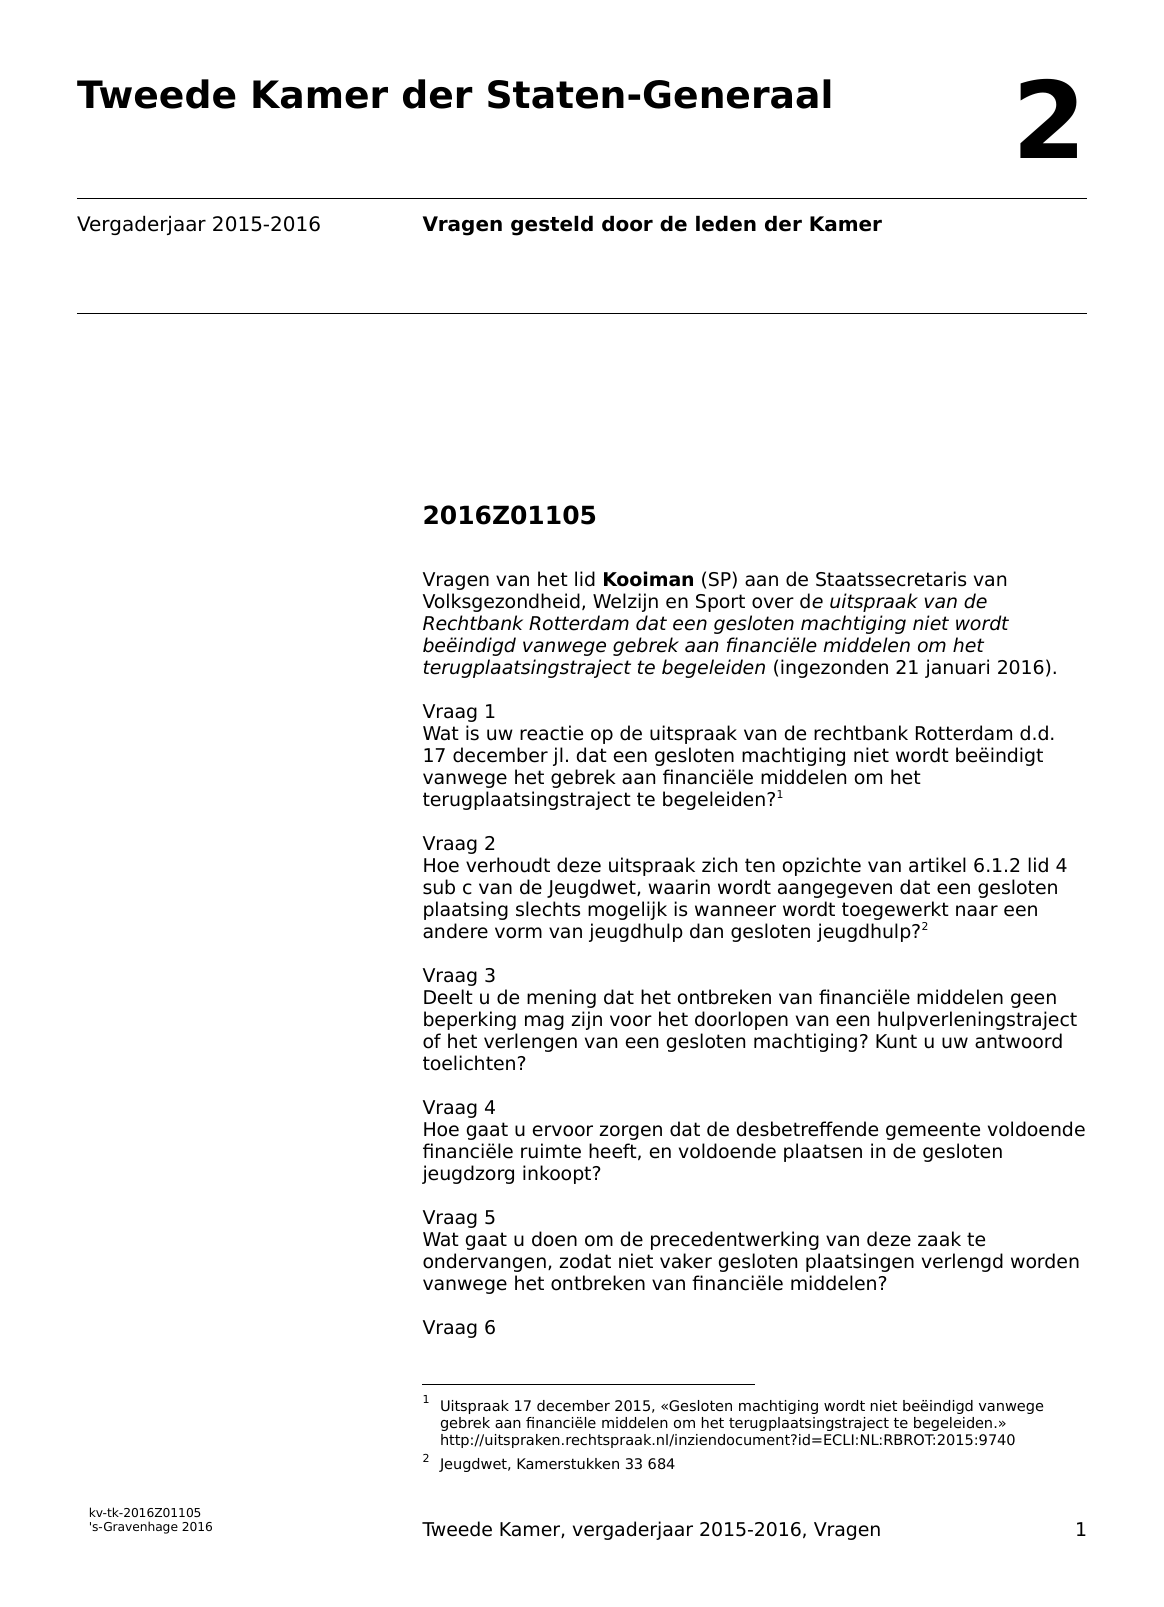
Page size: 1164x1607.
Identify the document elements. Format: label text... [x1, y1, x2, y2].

text 's-Gravenhage 2016 [88, 1520, 323, 1534]
text Vraag 2 [422, 833, 1087, 855]
text Vraag 3 [422, 965, 1087, 987]
text Hoe gaat u ervoor zorgen dat de desbetreffende gemeente voldoende financiële ruimte heeft, en voldoende plaatsen in de gesloten jeugdzorg inkoopt? [422, 1119, 1087, 1185]
text kv-tk-2016Z01105 [88, 1506, 323, 1520]
text Uitspraak 17 december 2015, «Gesloten machtiging wordt niet beëindigd vanwege gebrek aan financiële middelen om het terugplaatsingstraject te begeleiden.» http://uitspraken.rechtspraak.nl/inziendocument?id=ECLI:NL:RBROT:2015:9740 [422, 1393, 1087, 1449]
text Vraag 6 [422, 1317, 1087, 1339]
text Wat gaat u doen om de precedentwerking van deze zaak te ondervangen, zodat niet vaker gesloten plaatsingen verlengd worden vanwege het ontbreken van financiële middelen? [422, 1229, 1087, 1295]
text Deelt u de mening dat het ontbreken van financiële middelen geen beperking mag zijn voor het doorlopen van een hulpverleningstraject of het verlengen van een gesloten machtiging? Kunt u uw antwoord toelichten? [422, 987, 1087, 1075]
text Wat is uw reactie op de uitspraak van de rechtbank Rotterdam d.d. 17 december jl. dat een gesloten machtiging niet wordt beëindigt vanwege het gebrek aan financiële middelen om het terugplaatsingstraject te begeleiden? [422, 723, 1087, 811]
text Jeugdwet, Kamerstukken 33 684 [422, 1452, 1087, 1474]
text Vraag 1 [422, 701, 1087, 723]
table_cell Vragen gesteld door de leden der Kamer [422, 199, 1087, 313]
text Vraag 4 [422, 1097, 1087, 1119]
table_header 2 [886, 59, 1087, 198]
text Hoe verhoudt deze uitspraak zich ten opzichte van artikel 6.1.2 lid 4 sub c van de Jeugdwet, waarin wordt aangegeven dat een gesloten plaatsing slechts mogelijk is wanneer wordt toegewerkt naar een andere vorm van jeugdhulp dan gesloten jeugdhulp? [422, 855, 1087, 943]
text 2016Z01105 [422, 501, 1087, 531]
table_header Tweede Kamer der Staten-Generaal [77, 59, 886, 198]
text Vraag 5 [422, 1207, 1087, 1229]
table_cell Vergaderjaar 2015-2016 [77, 199, 422, 313]
text Vragen van het lid Kooiman (SP) aan de Staatssecretaris van Volksgezondheid, Welzijn en Sport over de uitspraak van de Rechtbank Rotterdam dat een gesloten machtiging niet wordt beëindigd vanwege gebrek aan financiële middelen om het terugplaatsingstraject te begeleiden (ingezonden 21 januari 2016). [422, 569, 1087, 679]
